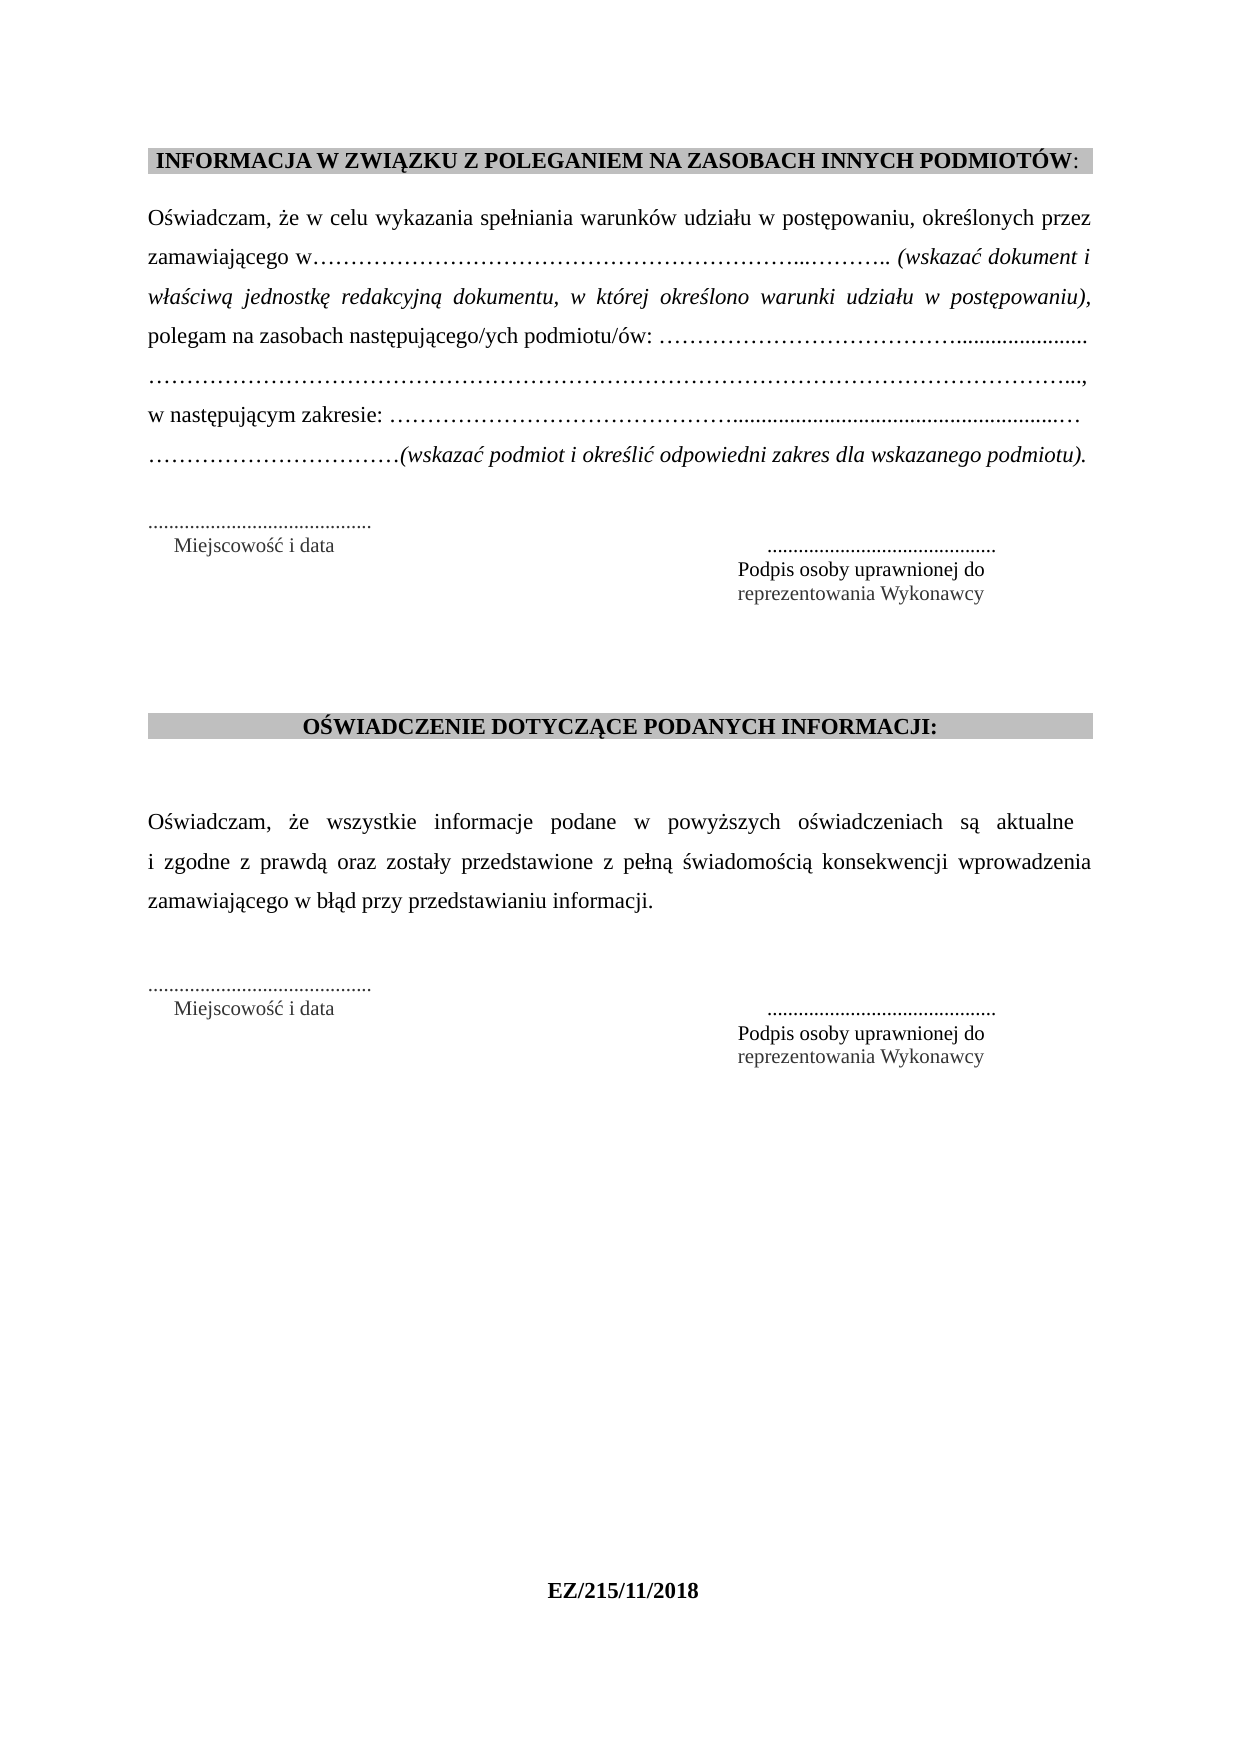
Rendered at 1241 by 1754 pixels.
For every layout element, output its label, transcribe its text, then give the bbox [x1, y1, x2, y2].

text Miejscowość i data ............................................ [148, 533, 1093, 557]
text Oświadczam, że wszystkie informacje podane w powyższych oświadczeniach są aktualne i zgodne z prawdą oraz zostały przedstawione z pełną świadomością konsekwencji wprowadzenia zamawiającego w błąd przy przedstawianiu informacji. [148, 808, 1093, 914]
text reprezentowania Wykonawcy [148, 581, 1093, 605]
text ……………………………(wskazać podmiot i określić odpowiedni zakres dla wskazanego podmiotu). [148, 441, 1093, 467]
text ........................................... [148, 509, 1093, 533]
text ........................................... [148, 972, 1093, 996]
text Oświadczam, że w celu wykazania spełniania warunków udziału w postępowaniu, określonych przez zamawiającego w………………………………………………………...……….. (wskazać dokument i właściwą jednostkę redakcyjną dokumentu, w której określono warunki udziału w postępowaniu), polegam na zasobach następującego/ych podmiotu/ów: …………………………………....................... [148, 204, 1093, 348]
text Podpis osoby uprawnionej do [148, 557, 1093, 581]
text reprezentowania Wykonawcy [148, 1044, 1093, 1068]
text …………………………………………………………………………………………………………..., w następującym zakresie: ……………………………………….........................................................… [148, 362, 1093, 427]
text OŚWIADCZENIE DOTYCZĄCE PODANYCH INFORMACJI: [148, 713, 1093, 739]
text Podpis osoby uprawnionej do [148, 1020, 1093, 1044]
text INFORMACJA W ZWIĄZKU Z POLEGANIEM NA ZASOBACH INNYCH PODMIOTÓW: [148, 148, 1093, 174]
text Miejscowość i data ............................................ [148, 996, 1093, 1020]
